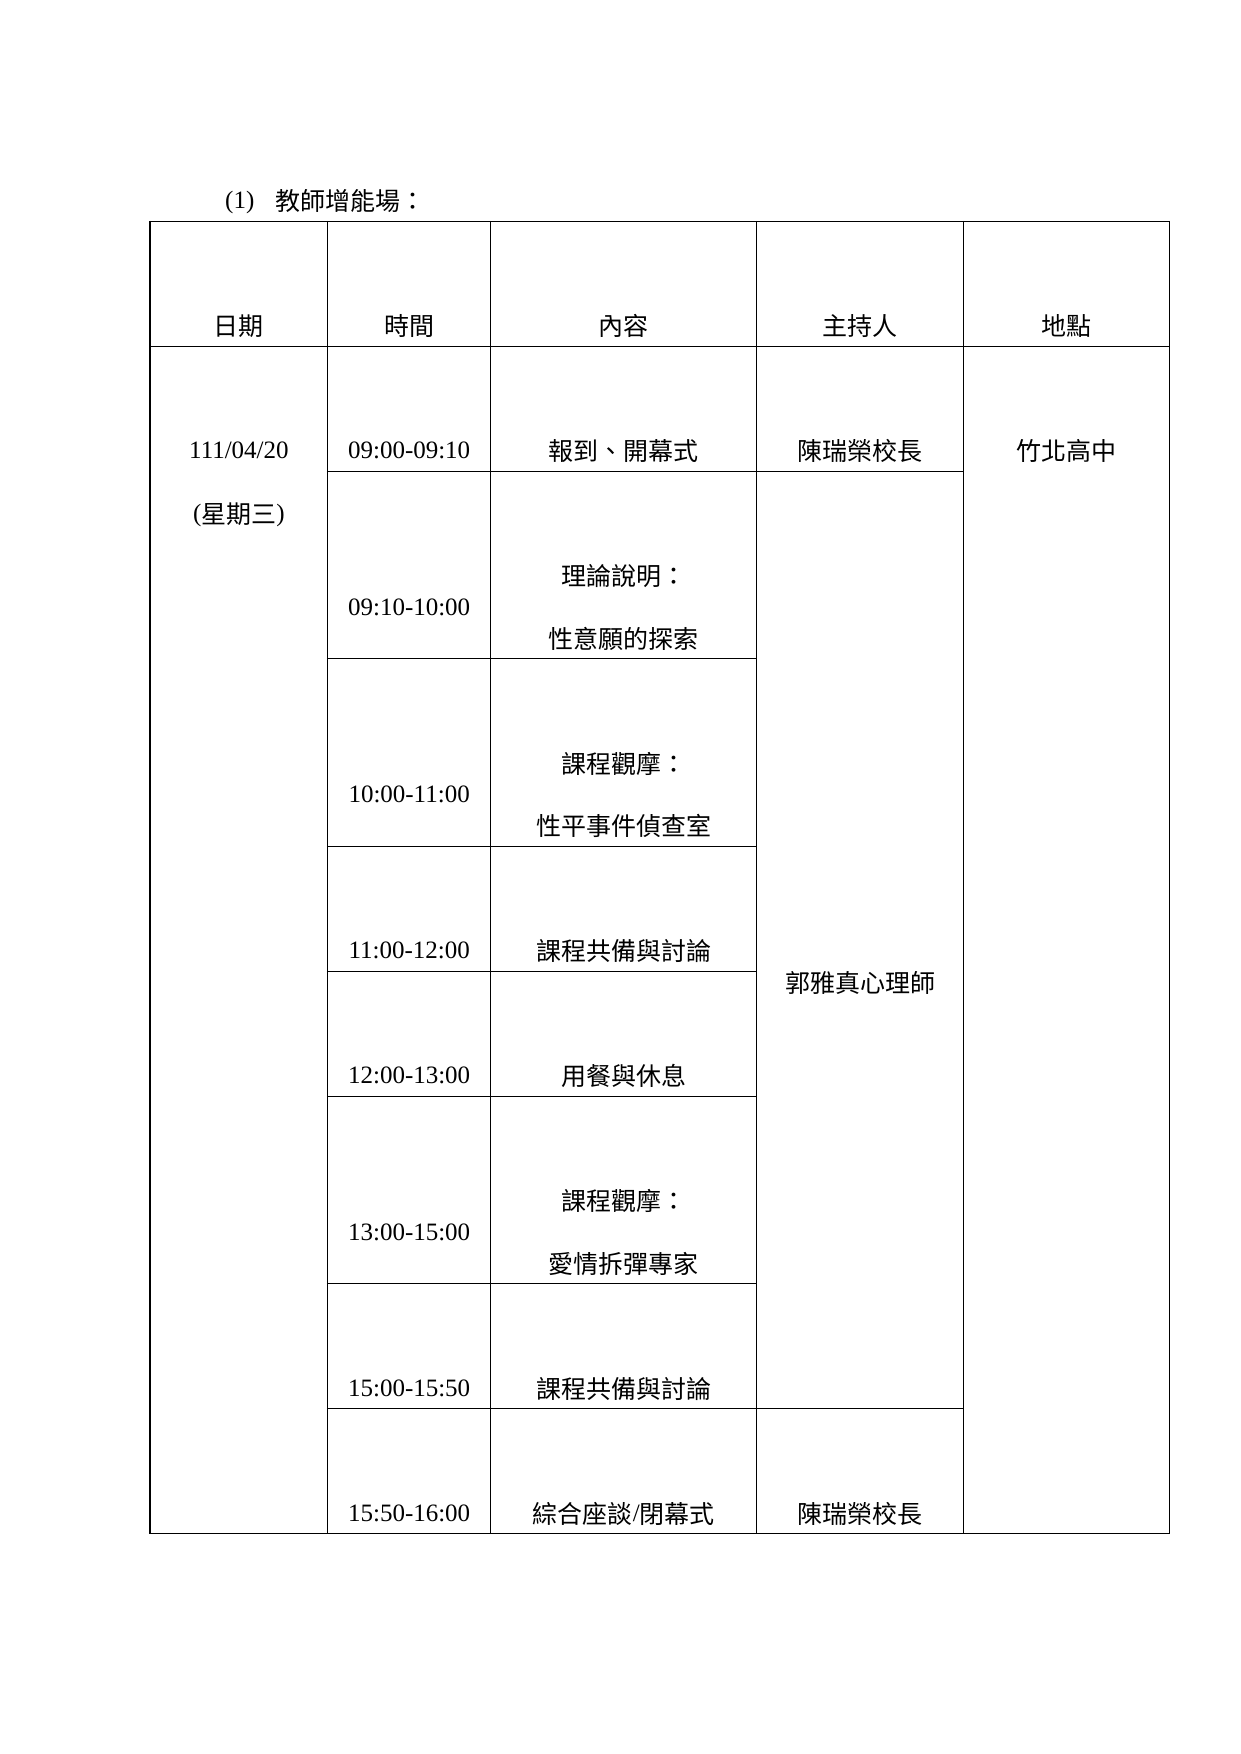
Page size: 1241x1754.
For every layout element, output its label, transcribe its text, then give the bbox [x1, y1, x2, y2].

table_cell 陳瑞榮校長 [757, 1409, 963, 1533]
table_cell 報到、開幕式 [491, 347, 756, 471]
table_cell 111/04/20 (星期三) [151, 347, 327, 1533]
table_cell 陳瑞榮校長 [757, 347, 963, 471]
table_cell 11:00-12:00 [328, 847, 490, 971]
table_cell 用餐與休息 [491, 972, 756, 1096]
table_cell 12:00-13:00 [328, 972, 490, 1096]
table_cell 13:00-15:00 [328, 1097, 490, 1283]
table_header 日期 [151, 222, 327, 346]
table_header 內容 [491, 222, 756, 346]
table_cell 理論說明： 性意願的探索 [491, 472, 756, 658]
list 教師增能場： [225, 158, 1165, 221]
table_cell 10:00-11:00 [328, 659, 490, 846]
table_cell 課程觀摩： 愛情拆彈專家 [491, 1097, 756, 1283]
table_cell 課程觀摩： 性平事件偵查室 [491, 659, 756, 846]
table_cell 09:00-09:10 [328, 347, 490, 471]
table_header 地點 [964, 222, 1169, 346]
table_cell 09:10-10:00 [328, 472, 490, 658]
table_header 時間 [328, 222, 490, 346]
table_cell 15:00-15:50 [328, 1284, 490, 1408]
table_cell 竹北高中 [964, 347, 1169, 1533]
table_cell 課程共備與討論 [491, 1284, 756, 1408]
table_header 主持人 [757, 222, 963, 346]
table_cell 15:50-16:00 [328, 1409, 490, 1533]
table_cell 郭雅真心理師 [757, 472, 963, 1408]
table_cell 綜合座談/閉幕式 [491, 1409, 756, 1533]
table_cell 課程共備與討論 [491, 847, 756, 971]
